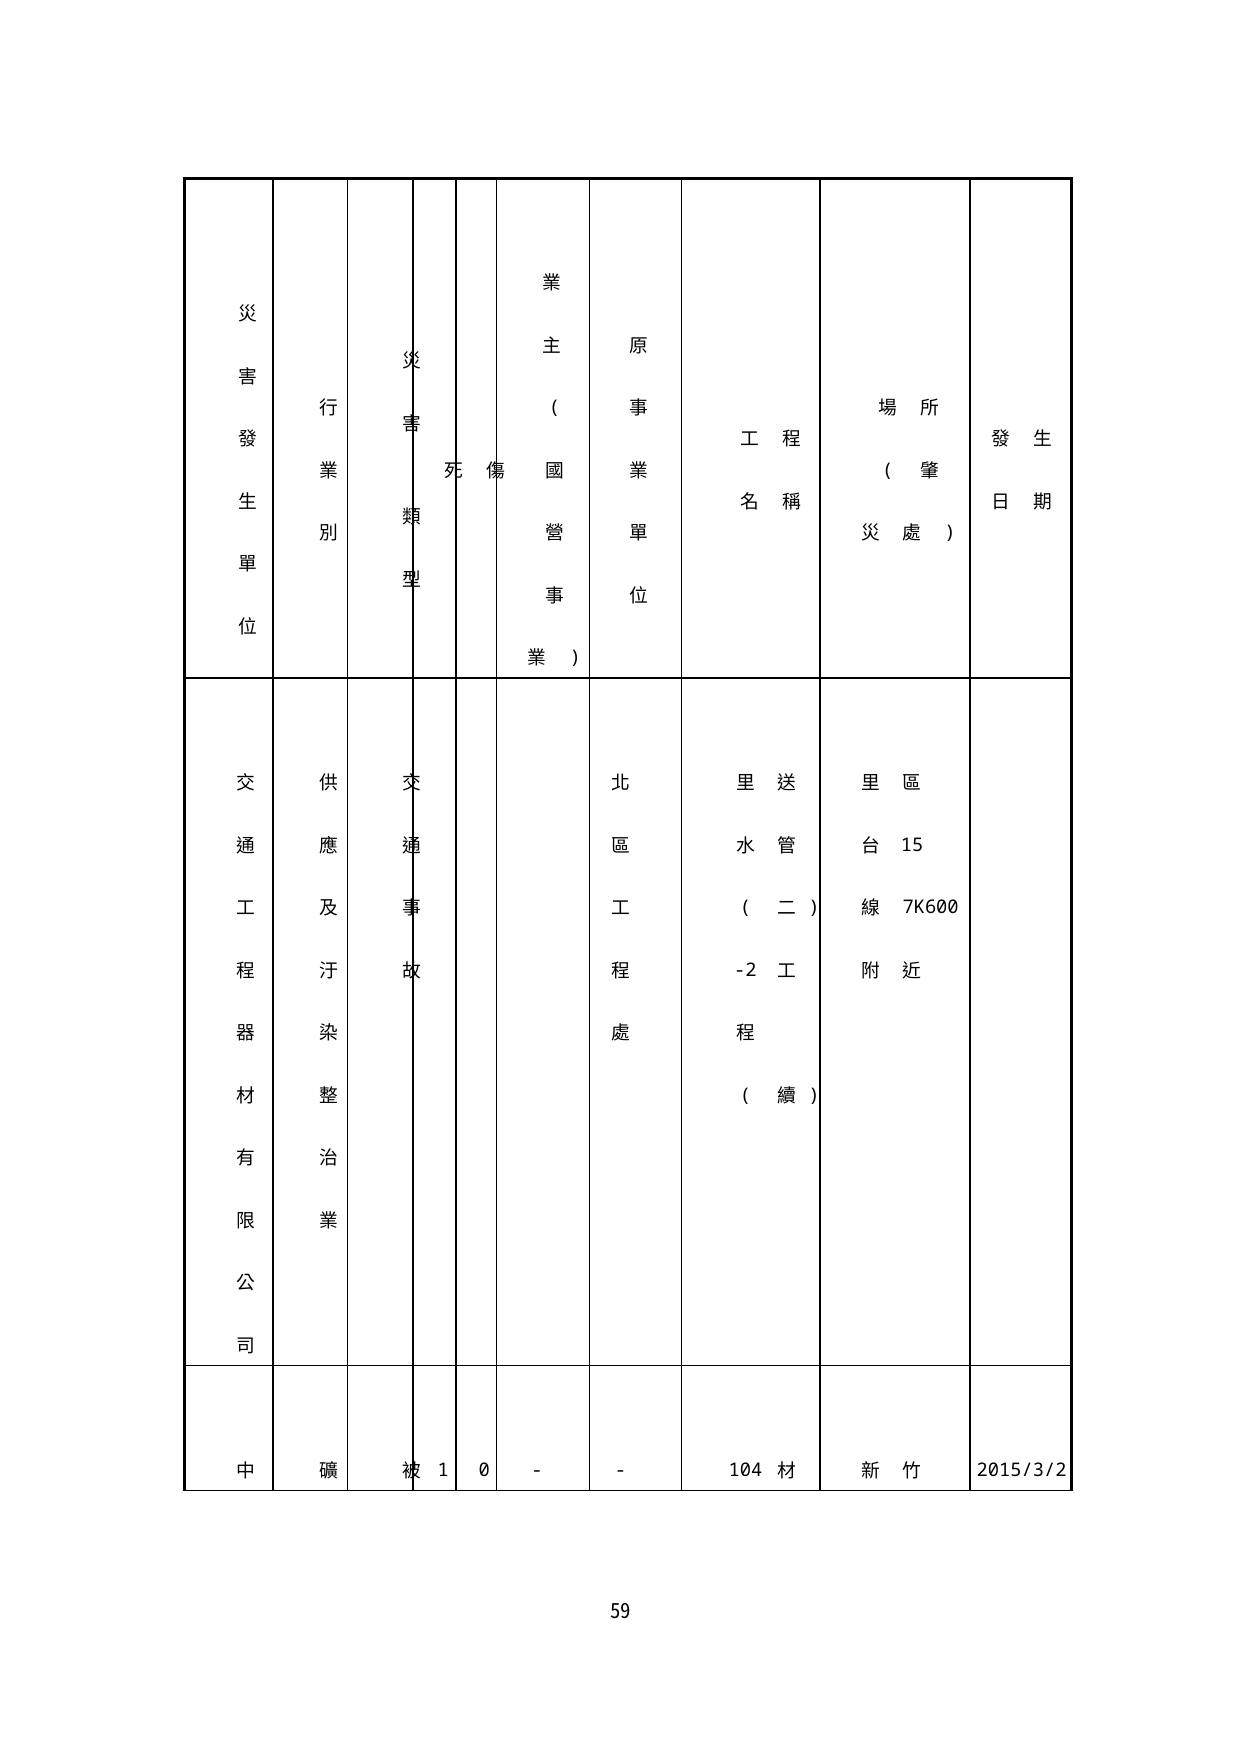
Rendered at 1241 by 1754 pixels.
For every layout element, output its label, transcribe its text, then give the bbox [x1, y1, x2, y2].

table_cell 被撞 [348, 1366, 412, 1490]
table_header 災害 類型 [348, 180, 412, 677]
table_cell 1 [414, 1366, 455, 1490]
table_header 行業別 [274, 180, 347, 677]
table_cell [971, 679, 1070, 1365]
table_cell 礦 [274, 1366, 347, 1490]
table_cell - [497, 1366, 589, 1490]
table_cell - [590, 1366, 681, 1490]
table_cell 中 [186, 1366, 272, 1490]
table_cell 公路交通事故 [348, 679, 412, 1365]
table_header 死 [414, 180, 455, 677]
table_cell 北區工程處 [590, 679, 681, 1365]
table_cell 里送水管(二)-2工程(續) [682, 679, 819, 1365]
table_header 工程名稱 [682, 180, 819, 677]
table_cell - [497, 679, 589, 1365]
table_cell 新竹 [821, 1366, 969, 1490]
table_cell 0 [414, 679, 455, 1365]
table_header 發生日期 [971, 180, 1070, 677]
table_cell 交通工程器材有限公司 [186, 679, 272, 1365]
table_cell 里區台15線7K600附近 [821, 679, 969, 1365]
table_cell 0 [457, 1366, 496, 1490]
table_header 場所 (肇災處) [821, 180, 969, 677]
table_header 業主 (國營事業) [497, 180, 589, 677]
table_header 災害發生單位 [186, 180, 272, 677]
table_cell 104材 [682, 1366, 819, 1490]
table_cell [457, 679, 496, 1365]
table_header 傷 [457, 180, 496, 677]
table_header 原事業 單位 [590, 180, 681, 677]
table_cell 2015/3/2 [971, 1366, 1070, 1490]
table_cell 供應及汙染整治業 [274, 679, 347, 1365]
